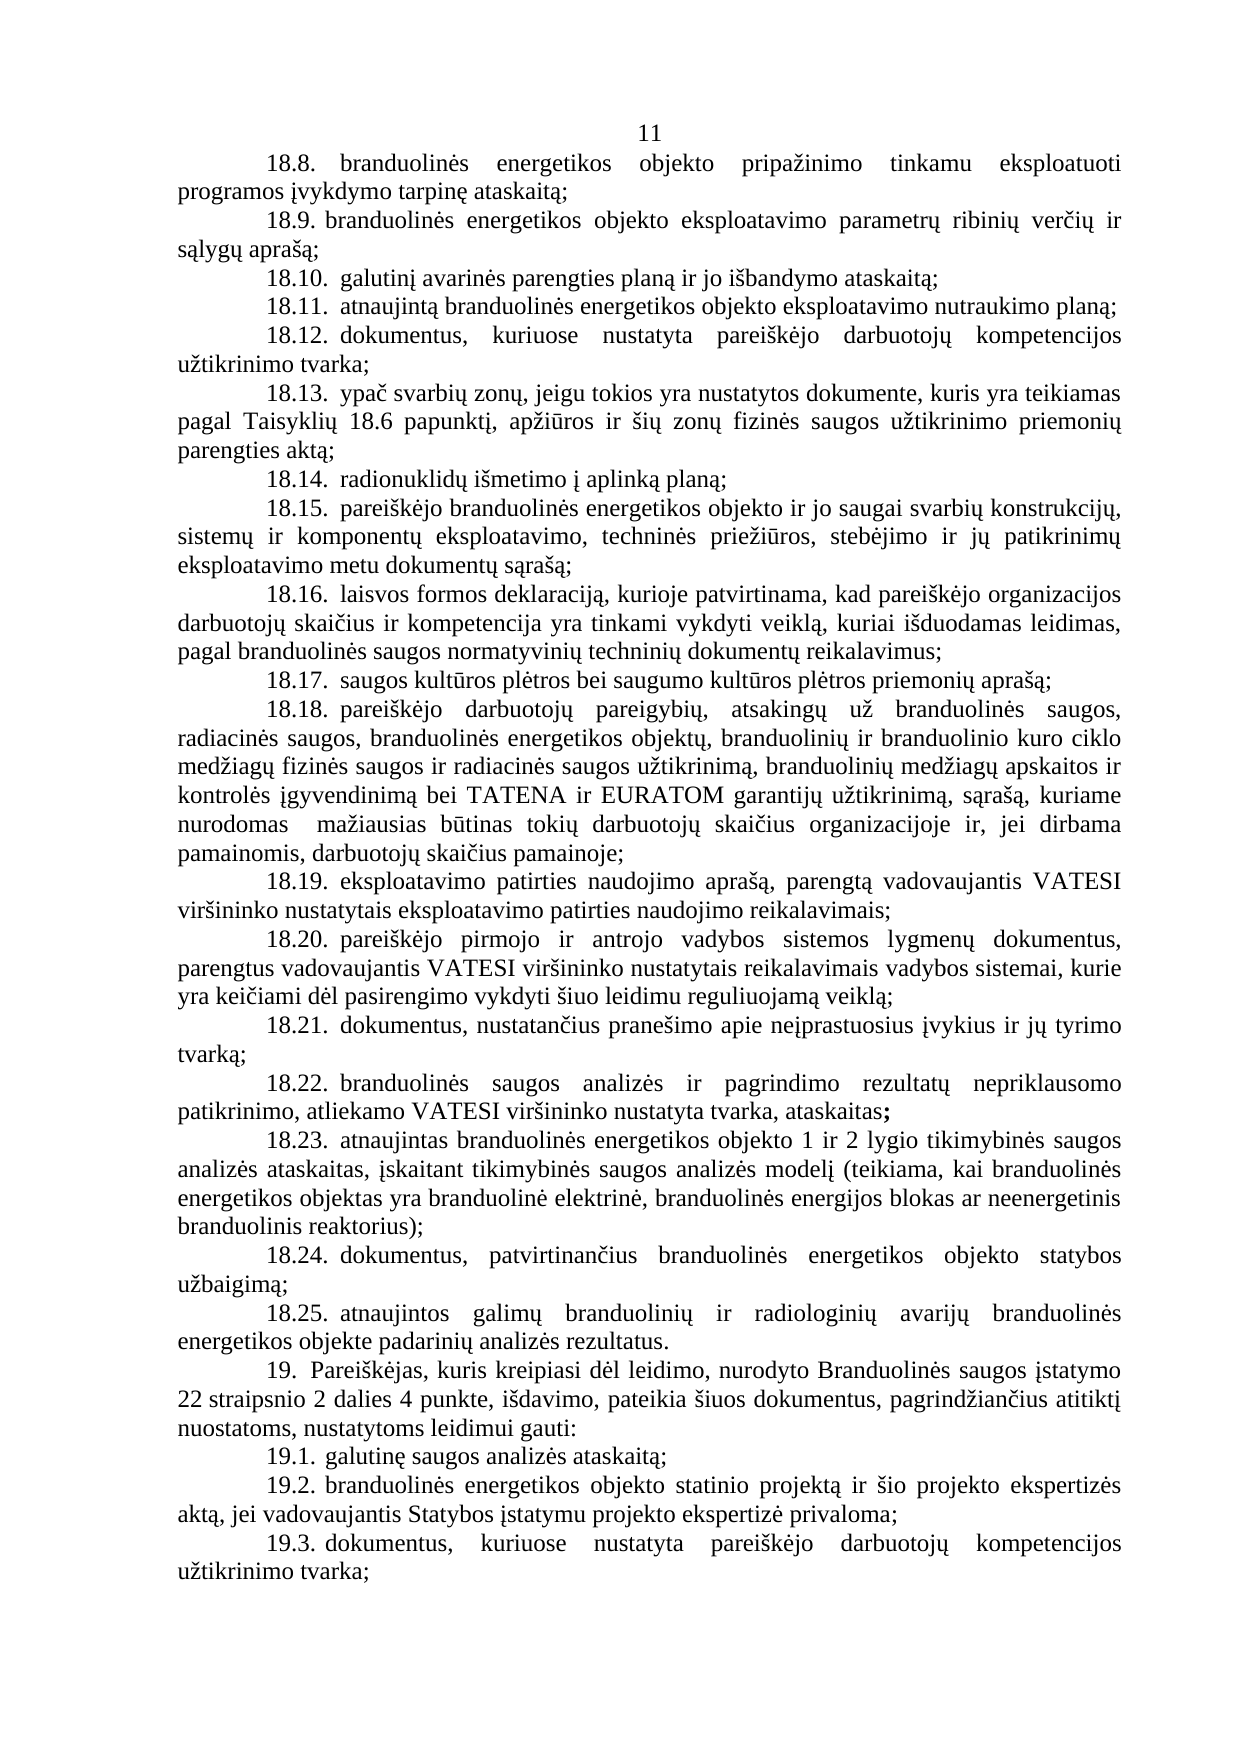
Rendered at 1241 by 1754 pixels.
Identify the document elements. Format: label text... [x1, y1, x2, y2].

text 19.2. branduolinės energetikos objekto statinio projektą ir šio projekto ekspertizės aktą, jei vadovaujantis Statybos įstatymu projekto ekspertizė privaloma; [177, 1470, 1122, 1528]
text 18.23. atnaujintas branduolinės energetikos objekto 1 ir 2 lygio tikimybinės saugos analizės ataskaitas, įskaitant tikimybinės saugos analizės modelį (teikiama, kai branduolinės energetikos objektas yra branduolinė elektrinė, branduolinės energijos blokas ar neenergetinis branduolinis reaktorius); [177, 1125, 1122, 1240]
text 18.17. saugos kultūros plėtros bei saugumo kultūros plėtros priemonių aprašą; [177, 665, 1122, 694]
text 19.1. galutinę saugos analizės ataskaitą; [177, 1441, 1122, 1470]
text 18.16. laisvos formos deklaraciją, kurioje patvirtinama, kad pareiškėjo organizacijos darbuotojų skaičius ir kompetencija yra tinkami vykdyti veiklą, kuriai išduodamas leidimas, pagal branduolinės saugos normatyvinių techninių dokumentų reikalavimus; [177, 579, 1122, 665]
text 18.9. branduolinės energetikos objekto eksploatavimo parametrų ribinių verčių ir sąlygų aprašą; [177, 205, 1122, 263]
text 18.14. radionuklidų išmetimo į aplinką planą; [177, 464, 1122, 493]
text 18.25. atnaujintos galimų branduolinių ir radiologinių avarijų branduolinės energetikos objekte padarinių analizės rezultatus. [177, 1298, 1122, 1355]
text 18.15. pareiškėjo branduolinės energetikos objekto ir jo saugai svarbių konstrukcijų, sistemų ir komponentų eksploatavimo, techninės priežiūros, stebėjimo ir jų patikrinimų eksploatavimo metu dokumentų sąrašą; [177, 493, 1122, 579]
text 18.12. dokumentus, kuriuose nustatyta pareiškėjo darbuotojų kompetencijos užtikrinimo tvarka; [177, 320, 1122, 378]
text 18.13. ypač svarbių zonų, jeigu tokios yra nustatytos dokumente, kuris yra teikiamas pagal Taisyklių 18.6 papunktį, apžiūros ir šių zonų fizinės saugos užtikrinimo priemonių parengties aktą; [177, 378, 1122, 464]
text 18.21. dokumentus, nustatančius pranešimo apie neįprastuosius įvykius ir jų tyrimo tvarką; [177, 1010, 1122, 1068]
text 19.3. dokumentus, kuriuose nustatyta pareiškėjo darbuotojų kompetencijos užtikrinimo tvarka; [177, 1528, 1122, 1585]
text 18.18. pareiškėjo darbuotojų pareigybių, atsakingų už branduolinės saugos, radiacinės saugos, branduolinės energetikos objektų, branduolinių ir branduolinio kuro ciklo medžiagų fizinės saugos ir radiacinės saugos užtikrinimą, branduolinių medžiagų apskaitos ir kontrolės įgyvendinimą bei TATENA ir EURATOM garantijų užtikrinimą, sąrašą, kuriame nurodomas mažiausias būtinas tokių darbuotojų skaičius organizacijoje ir, jei dirbama pamainomis, darbuotojų skaičius pamainoje; [177, 694, 1122, 866]
text 18.24. dokumentus, patvirtinančius branduolinės energetikos objekto statybos užbaigimą; [177, 1240, 1122, 1298]
text 18.11. atnaujintą branduolinės energetikos objekto eksploatavimo nutraukimo planą; [177, 291, 1122, 320]
text 19. Pareiškėjas, kuris kreipiasi dėl leidimo, nurodyto Branduolinės saugos įstatymo 22 straipsnio 2 dalies 4 punkte, išdavimo, pateikia šiuos dokumentus, pagrindžiančius atitiktį nuostatoms, nustatytoms leidimui gauti: [177, 1355, 1122, 1441]
text 18.19. eksploatavimo patirties naudojimo aprašą, parengtą vadovaujantis VATESI viršininko nustatytais eksploatavimo patirties naudojimo reikalavimais; [177, 866, 1122, 924]
text 18.20. pareiškėjo pirmojo ir antrojo vadybos sistemos lygmenų dokumentus, parengtus vadovaujantis VATESI viršininko nustatytais reikalavimais vadybos sistemai, kurie yra keičiami dėl pasirengimo vykdyti šiuo leidimu reguliuojamą veiklą; [177, 924, 1122, 1010]
text 18.8. branduolinės energetikos objekto pripažinimo tinkamu eksploatuoti programos įvykdymo tarpinę ataskaitą; [177, 148, 1122, 205]
text 18.22. branduolinės saugos analizės ir pagrindimo rezultatų nepriklausomo patikrinimo, atliekamo VATESI viršininko nustatyta tvarka, ataskaitas; [177, 1068, 1122, 1125]
text 18.10. galutinį avarinės parengties planą ir jo išbandymo ataskaitą; [177, 263, 1122, 291]
